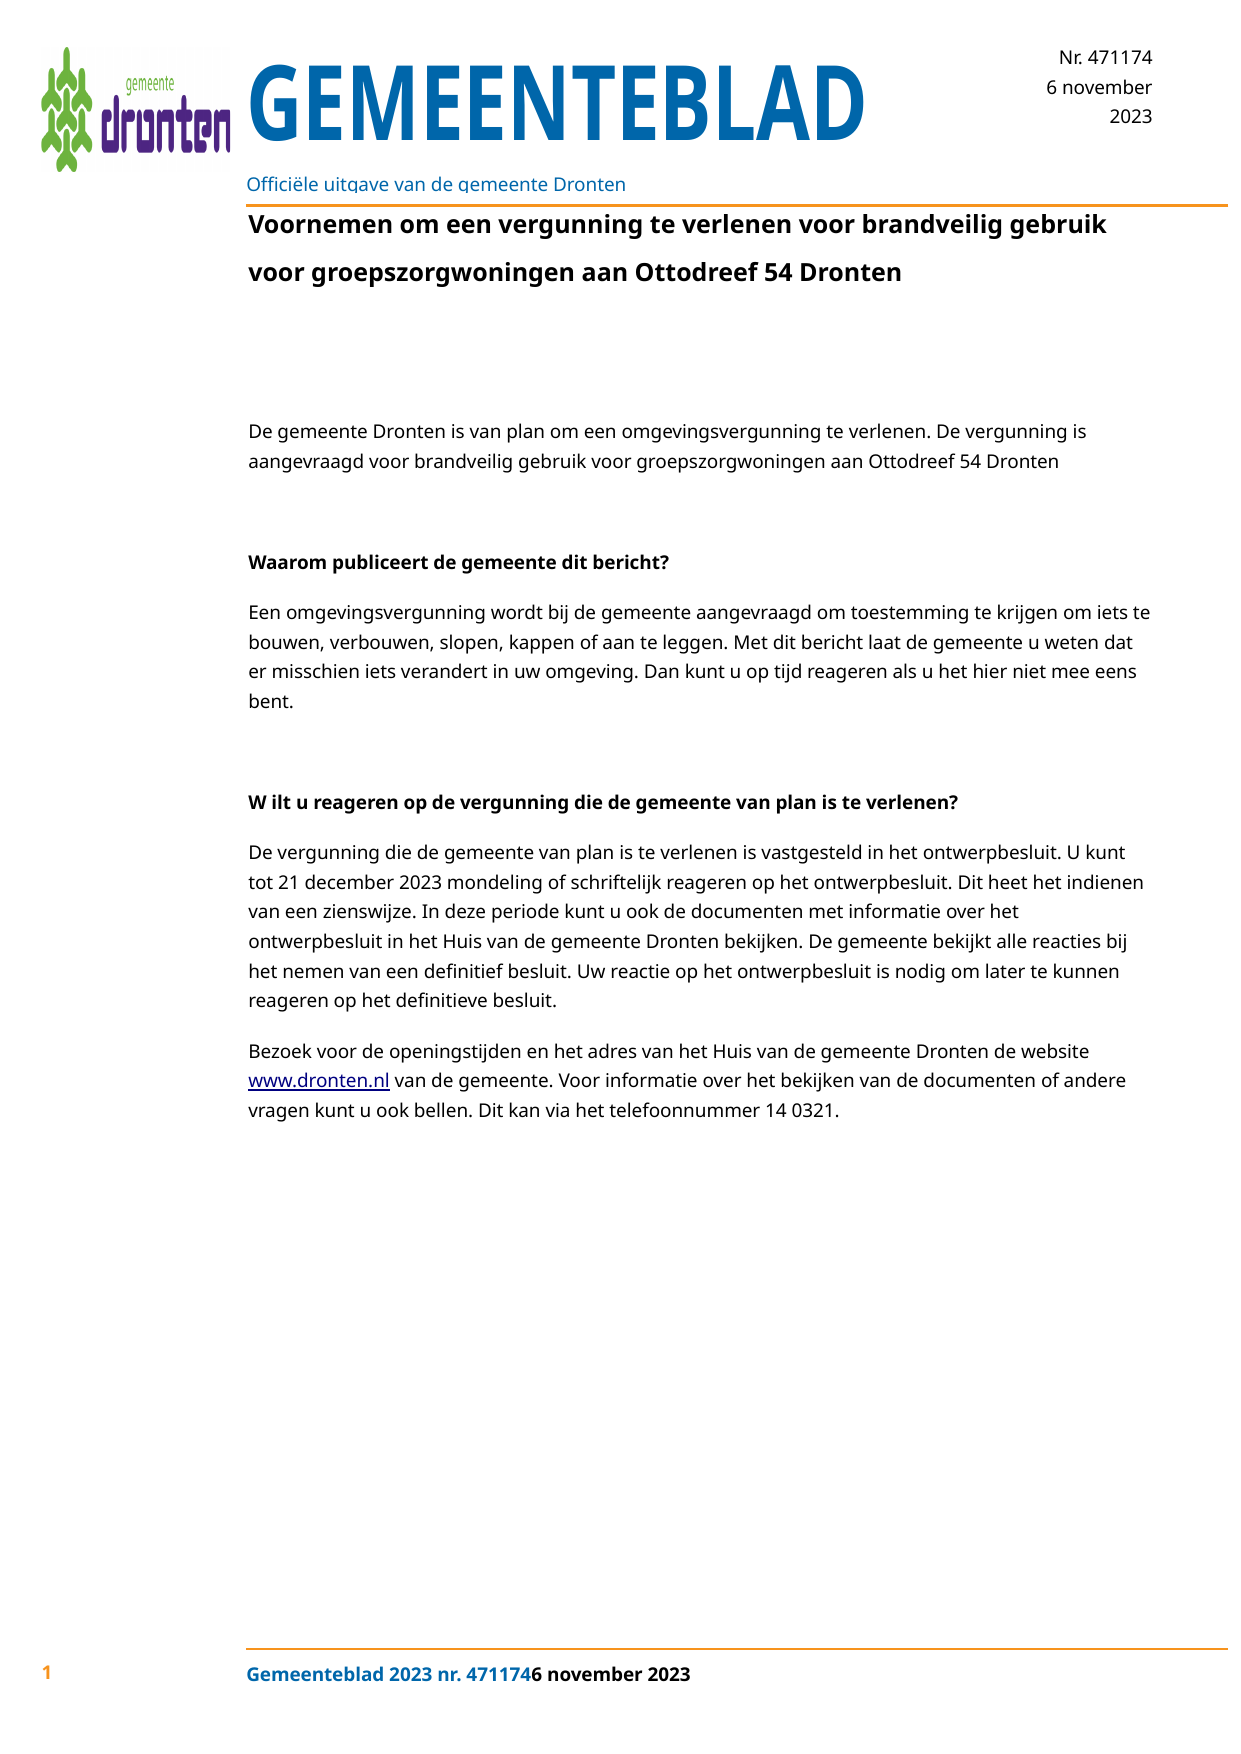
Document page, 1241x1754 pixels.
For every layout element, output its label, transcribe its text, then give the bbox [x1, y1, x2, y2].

text Waarom publiceert de gemeente dit bericht? [248, 549, 1152, 575]
picture [41, 47, 231, 172]
text Voornemen om een vergunning te verlenen voor brandveilig gebruik voor groepszorgwoningen aan Ottodreef 54 Dronten [248, 207, 1152, 288]
text W ilt u reageren op de vergunning die de gemeente van plan is te verlenen? [248, 789, 1152, 815]
text De vergunning die de gemeente van plan is te verlenen is vastgesteld in het ontwerpbesluit. U kunt tot 21 december 2023 mondeling of schriftelijk reageren op het ontwerpbesluit. Dit heet het indienen van een zienswijze. In deze periode kunt u ook de documenten met informatie over het ontwerpbesluit in het Huis van de gemeente Dronten bekijken. De gemeente bekijkt alle reacties bij het nemen van een definitief besluit. Uw reactie op het ontwerpbesluit is nodig om later te kunnen reageren op het definitieve besluit. [248, 839, 1152, 1013]
text Bezoek voor de openingstijden en het adres van het Huis van de gemeente Dronten de website www.dronten.nl van de gemeente. Voor informatie over het bekijken van de documenten of andere vragen kunt u ook bellen. Dit kan via het telefoonnummer 14 0321. [248, 1038, 1152, 1123]
text De gemeente Dronten is van plan om een omgevingsvergunning te verlenen. De vergunning is aangevraagd voor brandveilig gebruik voor groepszorgwoningen aan Ottodreef 54 Dronten [248, 419, 1152, 474]
text Een omgevingsvergunning wordt bij de gemeente aangevraagd om toestemming te krijgen om iets te bouwen, verbouwen, slopen, kappen of aan te leggen. Met dit bericht laat de gemeente u weten dat er misschien iets verandert in uw omgeving. Dan kunt u op tijd reageren als u het hier niet mee eens bent. [248, 599, 1152, 714]
